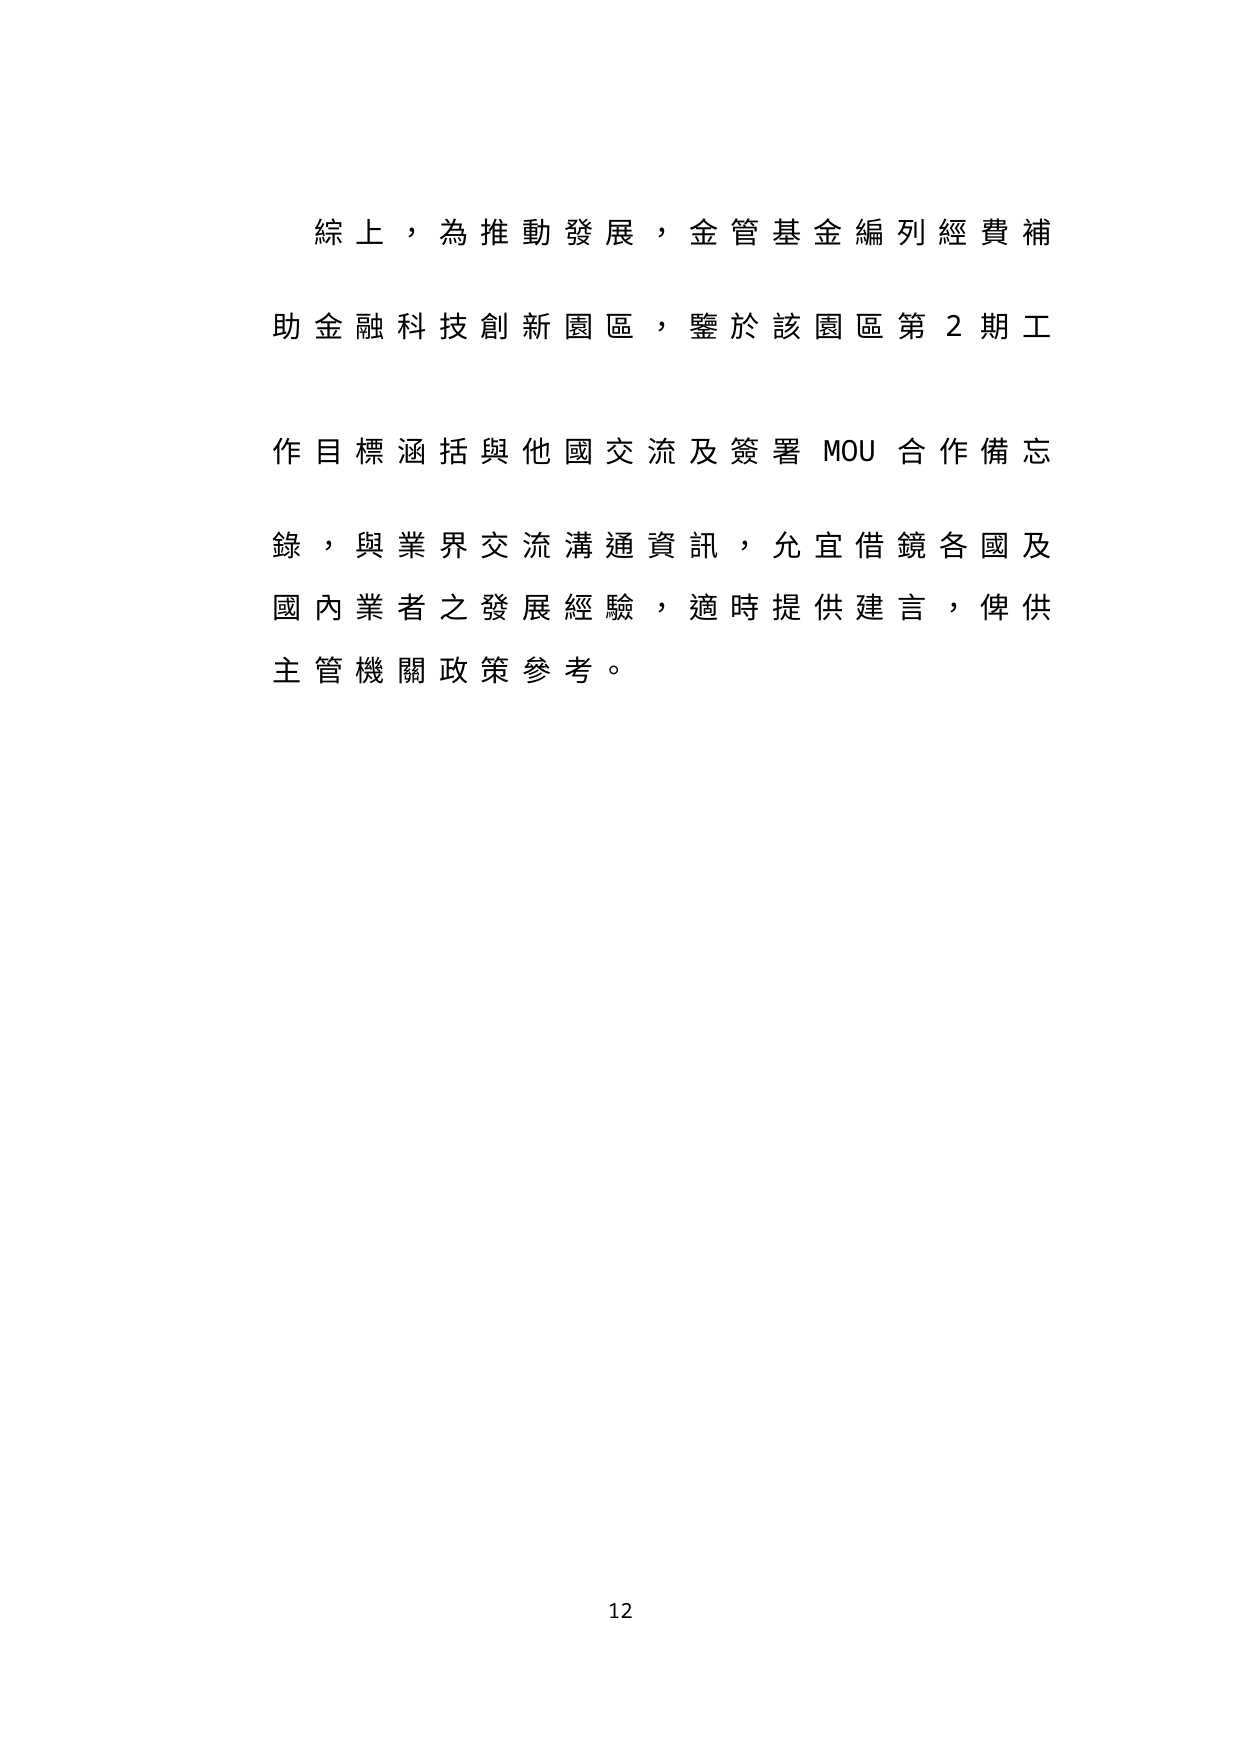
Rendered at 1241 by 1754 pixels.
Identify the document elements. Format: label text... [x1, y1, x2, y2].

text 綜上，為推動發展，金管基金編列經費補助金融科技創新園區，鑒於該園區第2期工作目標涵括與他國交流及簽署MOU合作備忘錄，與業界交流溝通資訊，允宜借鏡各國及國內業者之發展經驗，適時提供建言，俾供主管機關政策參考。 [242, 189, 1058, 689]
